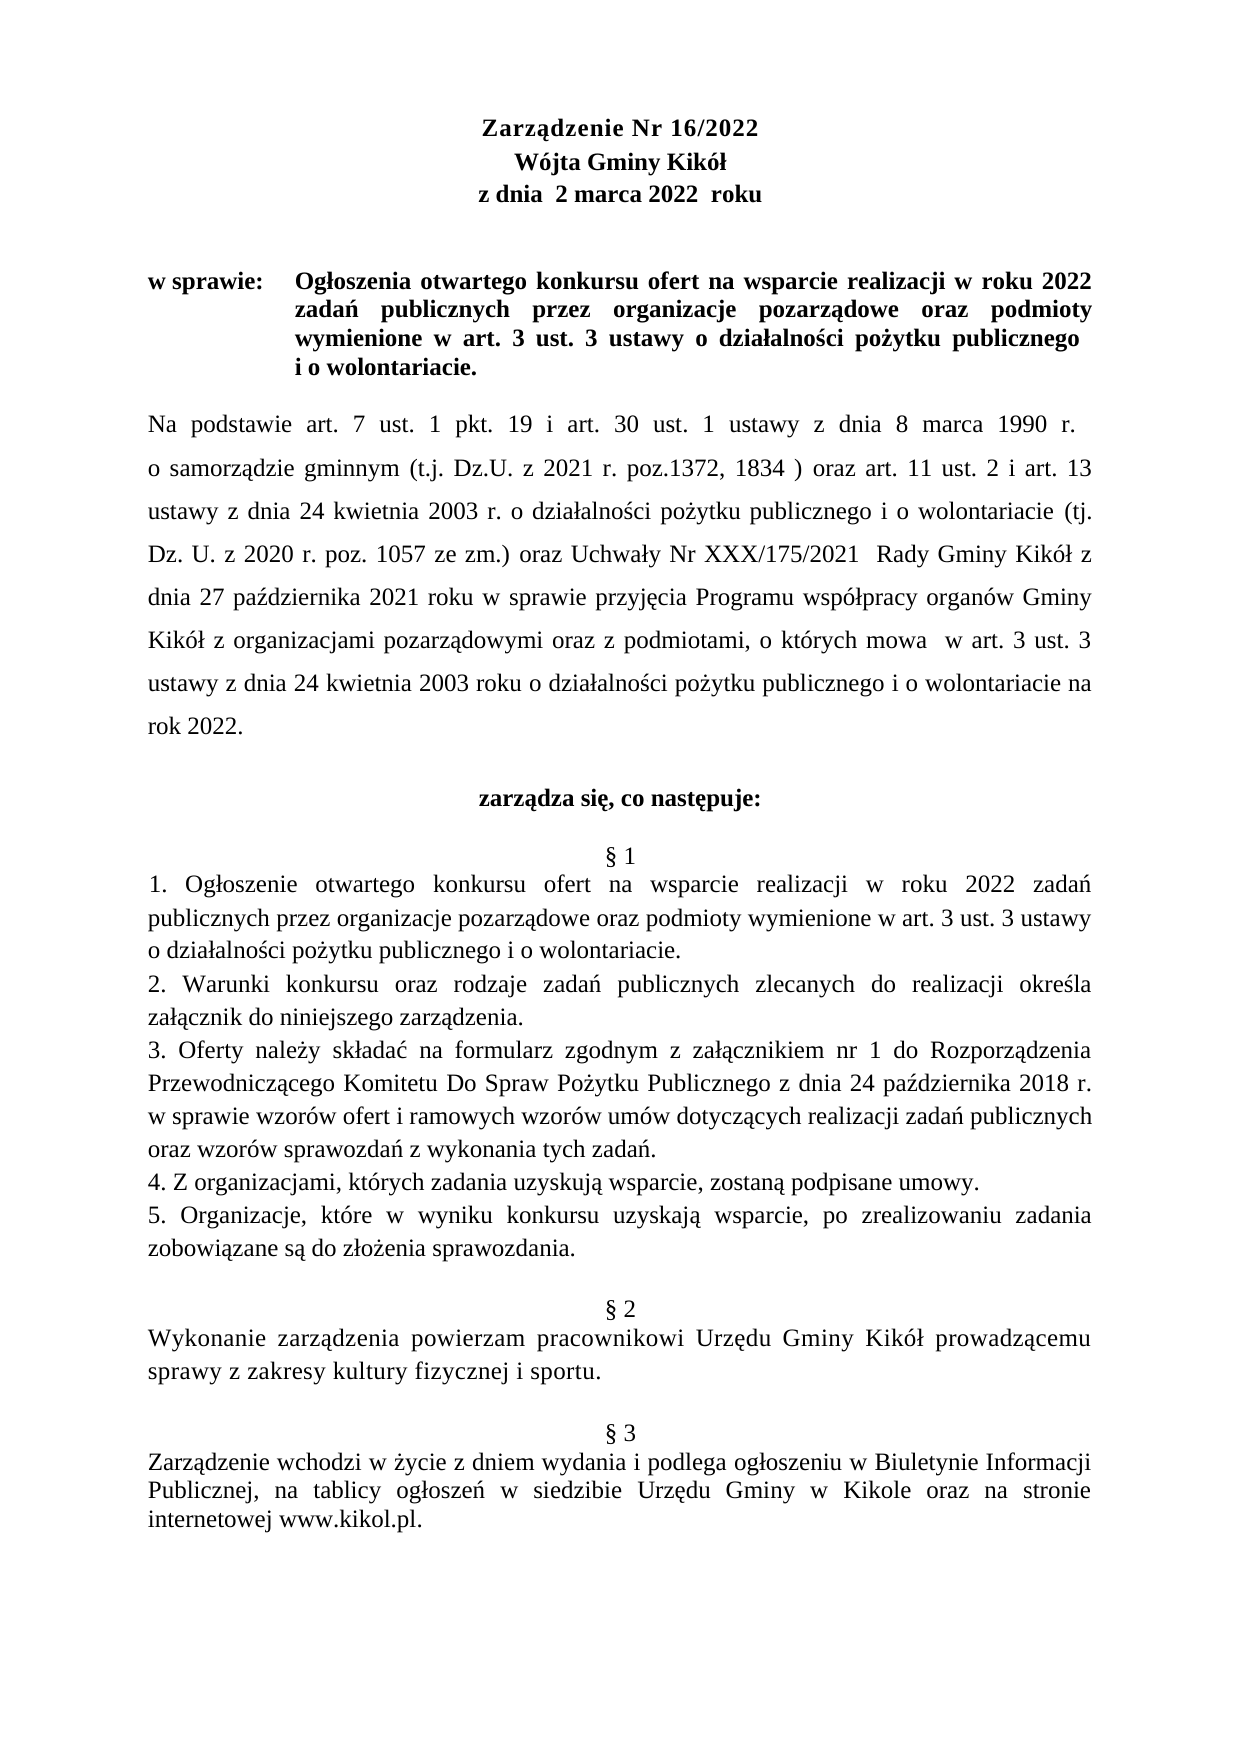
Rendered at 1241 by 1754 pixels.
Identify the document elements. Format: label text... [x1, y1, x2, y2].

text § 3 [148, 1418, 1093, 1447]
text § 1 [148, 841, 1093, 869]
text 1. Ogłoszenie otwartego konkursu ofert na wsparcie realizacji w roku 2022 zadań publicznych przez organizacje pozarządowe oraz podmioty wymienione w art. 3 ust. 3 ustawy o działalności pożytku publicznego i o wolontariacie. [148, 869, 1093, 964]
text Zarządzenie wchodzi w życie z dniem wydania i podlega ogłoszeniu w Biuletynie Informacji Publicznej, na tablicy ogłoszeń w siedzibie Urzędu Gminy w Kikole oraz na stronie internetowej www.kikol.pl. [148, 1447, 1093, 1533]
subtitle Wójta Gminy Kikół [148, 147, 1093, 175]
text zarządza się, co następuje: [148, 783, 1093, 812]
text 3. Oferty należy składać na formularz zgodnym z załącznikiem nr 1 do Rozporządzenia Przewodniczącego Komitetu Do Spraw Pożytku Publicznego z dnia 24 października 2018 r. w sprawie wzorów ofert i ramowych wzorów umów dotyczących realizacji zadań publicznych oraz wzorów sprawozdań z wykonania tych zadań. [148, 1035, 1093, 1162]
text Na podstawie art. 7 ust. 1 pkt. 19 i art. 30 ust. 1 ustawy z dnia 8 marca 1990 r. o samorządzie gminnym (t.j. Dz.U. z 2021 r. poz.1372, 1834 ) oraz art. 11 ust. 2 i art. 13 ustawy z dnia 24 kwietnia 2003 r. o działalności pożytku publicznego i o wolontariacie (tj. Dz. U. z 2020 r. poz. 1057 ze zm.) oraz Uchwały Nr XXX/175/2021 Rady Gminy Kikół z dnia 27 października 2021 roku w sprawie przyjęcia Programu współpracy organów Gminy Kikół z organizacjami pozarządowymi oraz z podmiotami, o których mowa w art. 3 ust. 3 ustawy z dnia 24 kwietnia 2003 roku o działalności pożytku publicznego i o wolontariacie na rok 2022. [148, 409, 1093, 740]
subtitle Zarządzenie Nr 16/2022 [148, 113, 1093, 142]
text 4. Z organizacjami, których zadania uzyskują wsparcie, zostaną podpisane umowy. [148, 1167, 1093, 1196]
text Wykonanie zarządzenia powierzam pracownikowi Urzędu Gminy Kikół prowadzącemu sprawy z zakresy kultury fizycznej i sportu. [148, 1323, 1093, 1385]
text 5. Organizacje, które w wyniku konkursu uzyskają wsparcie, po zrealizowaniu zadania zobowiązane są do złożenia sprawozdania. [148, 1200, 1093, 1262]
text w sprawie: Ogłoszenia otwartego konkursu ofert na wsparcie realizacji w roku 2022 zadań publicznych przez organizacje pozarządowe oraz podmioty wymienione w art. 3 ust. 3 ustawy o działalności pożytku publicznego i o wolontariacie. [148, 266, 1093, 381]
text 2. Warunki konkursu oraz rodzaje zadań publicznych zlecanych do realizacji określa załącznik do niniejszego zarządzenia. [148, 969, 1093, 1030]
text z dnia 2 marca 2022 roku [148, 179, 1093, 208]
text § 2 [148, 1294, 1093, 1323]
